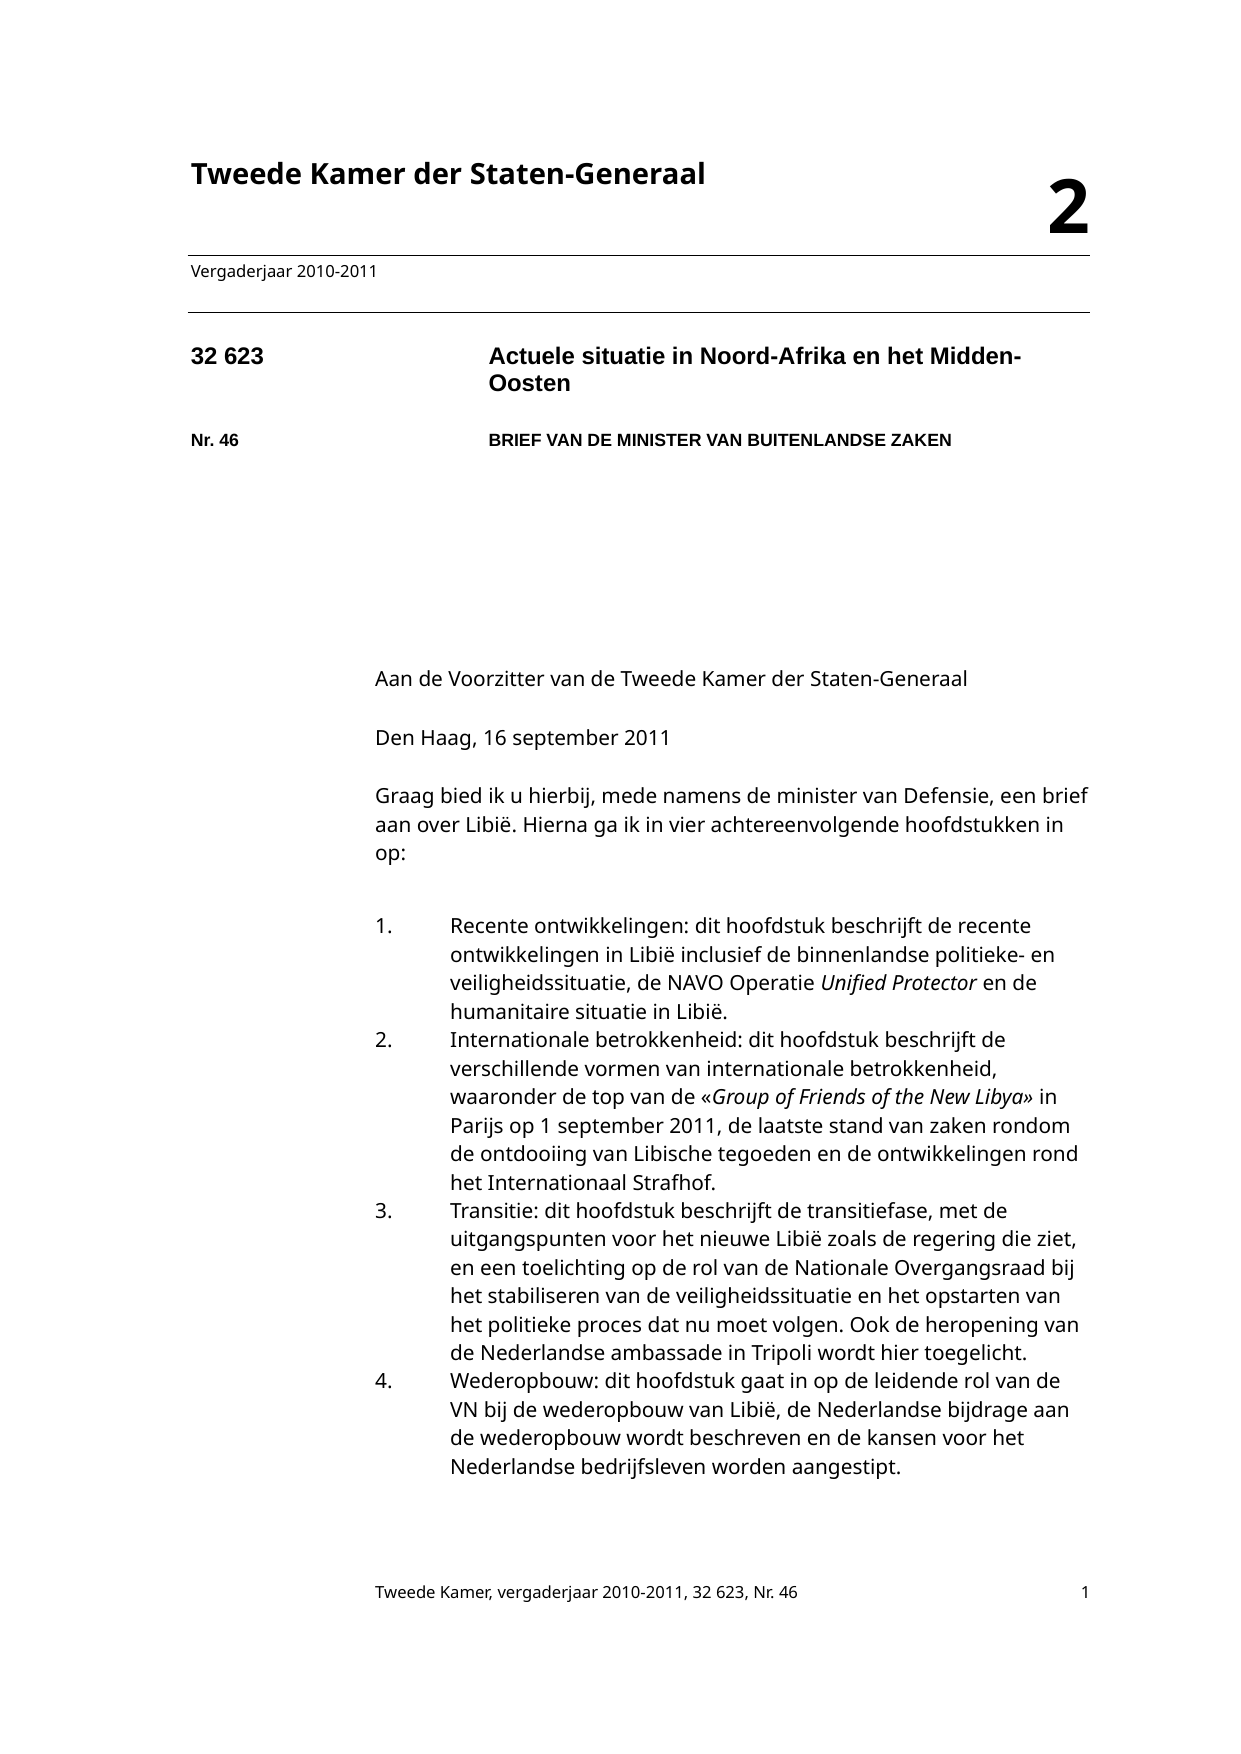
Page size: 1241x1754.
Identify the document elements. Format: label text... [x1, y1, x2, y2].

table_cell BRIEF VAN DE MINISTER VAN BUITENLANDSE ZAKEN [485, 427, 1090, 546]
table_cell Nr. 46 [188, 427, 485, 546]
table_cell Vergaderjaar 2010-2011 [188, 256, 485, 312]
table_cell 32 623 [188, 339, 485, 427]
list Internationale betrokkenheid: dit hoofdstuk beschrijft de verschillende vormen van internationale betrokkenheid, waaronder de top van de «Group of Friends of the New Libya» in Parijs op 1 september 2011, de laatste stand van zaken rondom de ontdooiing van Libische tegoeden en de ontwikkelingen rond het Internationaal Strafhof. [375, 1025, 1090, 1196]
list Transitie: dit hoofdstuk beschrijft de transitiefase, met de uitgangspunten voor het nieuwe Libië zoals de regering die ziet, en een toelichting op de rol van de Nationale Overgangsraad bij het stabiliseren van de veiligheidssituatie en het opstarten van het politieke proces dat nu moet volgen. Ook de heropening van de Nederlandse ambassade in Tripoli wordt hier toegelicht. [375, 1196, 1090, 1367]
text Den Haag, 16 september 2011 [375, 723, 1090, 751]
table_header Tweede Kamer der Staten-Generaal [188, 150, 909, 255]
text Aan de Voorzitter van de Tweede Kamer der Staten-Generaal [375, 664, 1090, 693]
table_cell [188, 313, 485, 339]
table_cell [485, 256, 1090, 312]
table_header 2 [910, 150, 1090, 255]
text Graag bied ik u hierbij, mede namens de minister van Defensie, een brief aan over Libië. Hierna ga ik in vier achtereenvolgende hoofdstukken in op: [375, 781, 1090, 867]
list Recente ontwikkelingen: dit hoofdstuk beschrijft de recente ontwikkelingen in Libië inclusief de binnenlandse politieke- en veiligheidssituatie, de NAVO Operatie Unified Protector en de humanitaire situatie in Libië. [375, 912, 1090, 1025]
table_cell [485, 313, 1090, 339]
list Wederopbouw: dit hoofdstuk gaat in op de leidende rol van de VN bij de wederopbouw van Libië, de Nederlandse bijdrage aan de wederopbouw wordt beschreven en de kansen voor het Nederlandse bedrijfsleven worden aangestipt. [375, 1367, 1090, 1480]
table_cell Actuele situatie in Noord-Afrika en het Midden-Oosten [485, 339, 1090, 427]
